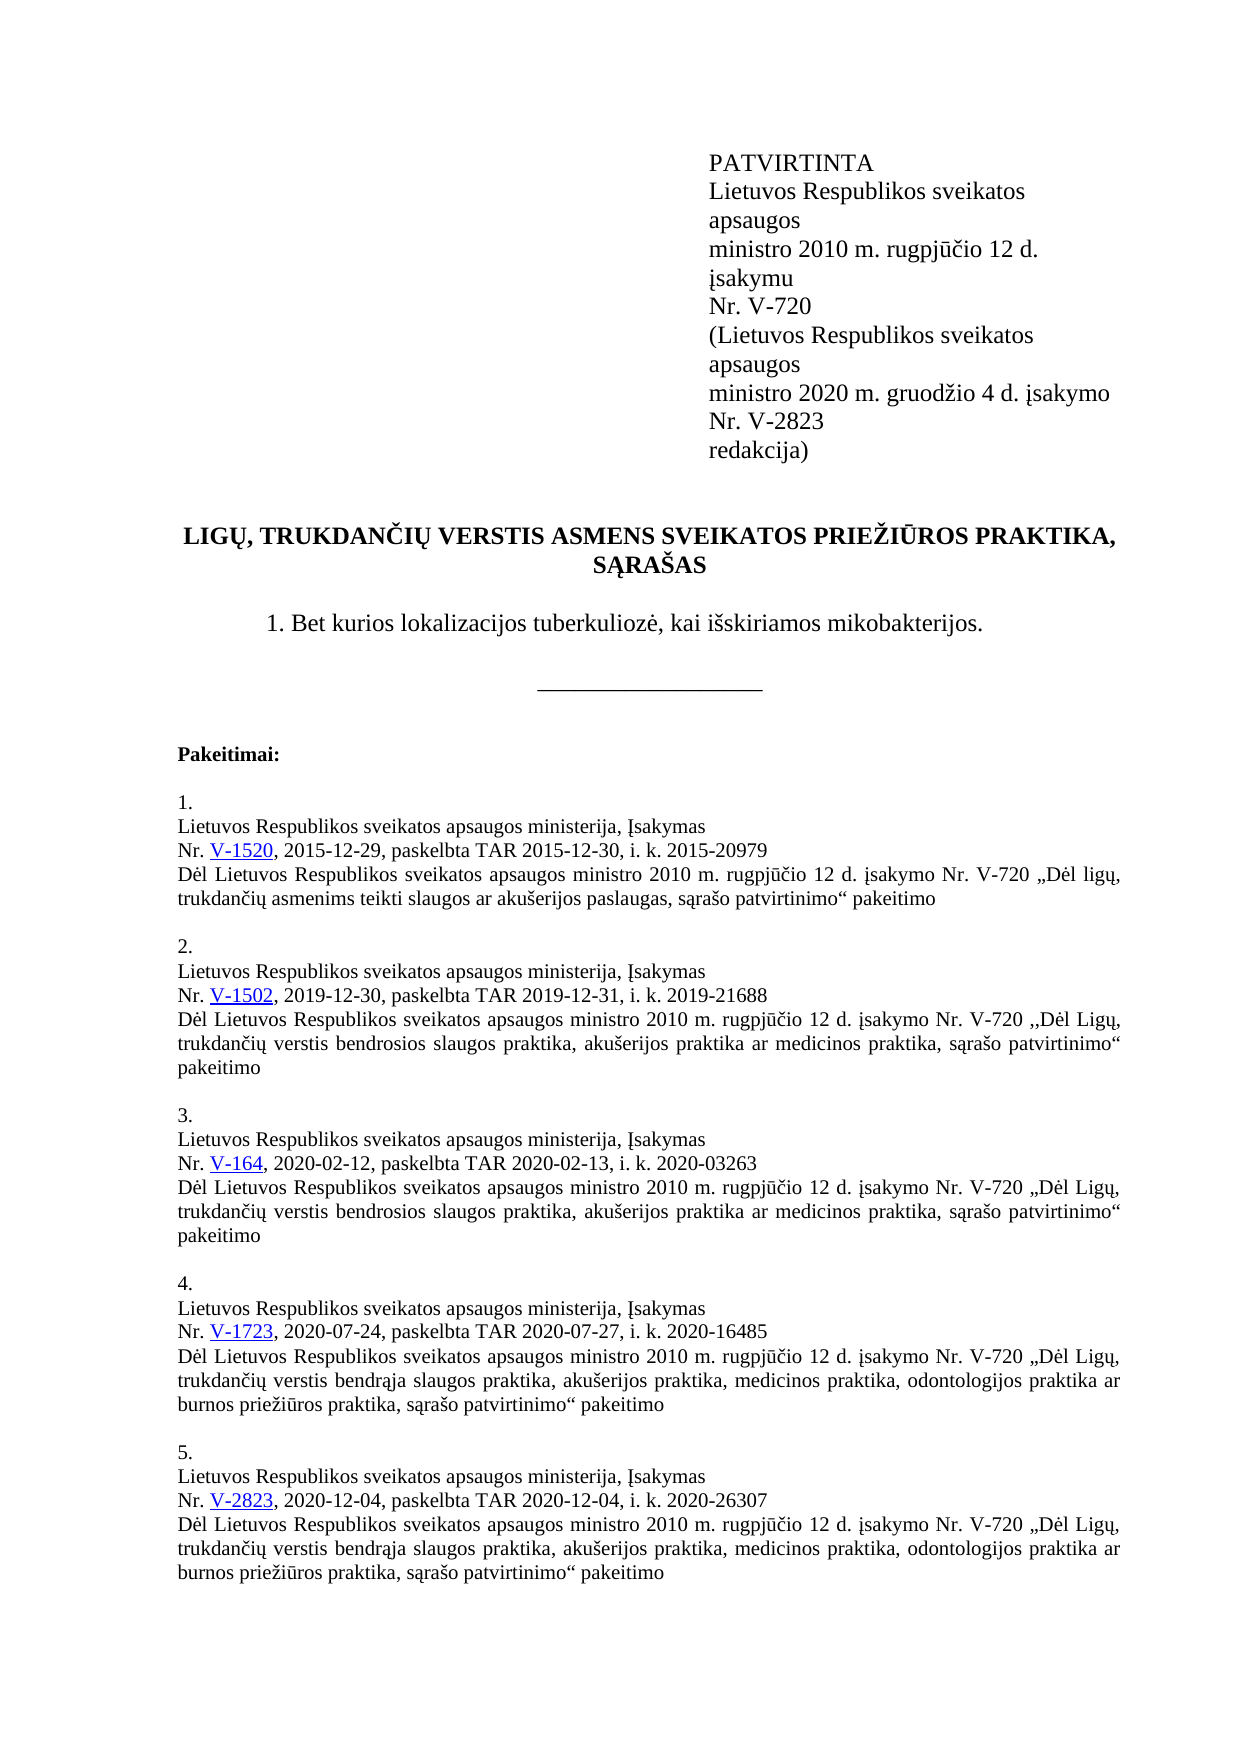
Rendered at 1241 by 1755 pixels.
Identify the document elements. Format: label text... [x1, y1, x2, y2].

text Lietuvos Respublikos sveikatos apsaugos [709, 176, 1122, 234]
text Nr. V-1520, 2015-12-29, paskelbta TAR 2015-12-30, i. k. 2015-20979 [177, 838, 1122, 862]
text 1. [177, 790, 1122, 814]
text Lietuvos Respublikos sveikatos apsaugos ministerija, Įsakymas [177, 958, 1122, 983]
text 2. [177, 934, 1122, 958]
text 1. Bet kurios lokalizacijos tuberkuliozė, kai išskiriamos mikobakterijos. [177, 608, 1122, 636]
text PATVIRTINTA [709, 148, 1122, 176]
text __________________ [177, 665, 1122, 694]
text Lietuvos Respublikos sveikatos apsaugos ministerija, Įsakymas [177, 1127, 1122, 1151]
text Nr. V-2823 [709, 406, 1122, 435]
text Lietuvos Respublikos sveikatos apsaugos ministerija, Įsakymas [177, 1295, 1122, 1319]
text Dėl Lietuvos Respublikos sveikatos apsaugos ministro 2010 m. rugpjūčio 12 d. įsakymo Nr. V-720 ,,Dėl Ligų, trukdančių verstis bendrosios slaugos praktika, akušerijos praktika ar medicinos praktika, sąrašo patvirtinimo“ pakeitimo [177, 1007, 1122, 1079]
text Pakeitimai: [177, 742, 1122, 766]
text LIGŲ, TRUKDANČIŲ VERSTIS ASMENS SVEIKATOS PRIEŽIŪROS PRAKTIKA, SĄRAŠAS [177, 521, 1122, 579]
text 5. [177, 1440, 1122, 1464]
text ministro 2020 m. gruodžio 4 d. įsakymo [709, 378, 1122, 406]
text (Lietuvos Respublikos sveikatos apsaugos [709, 320, 1122, 378]
text Nr. V-1723, 2020-07-24, paskelbta TAR 2020-07-27, i. k. 2020-16485 [177, 1319, 1122, 1343]
text ministro 2010 m. rugpjūčio 12 d. įsakymu [709, 234, 1122, 291]
text Dėl Lietuvos Respublikos sveikatos apsaugos ministro 2010 m. rugpjūčio 12 d. įsakymo Nr. V-720 „Dėl Ligų, trukdančių verstis bendrosios slaugos praktika, akušerijos praktika ar medicinos praktika, sąrašo patvirtinimo“ pakeitimo [177, 1175, 1122, 1247]
text redakcija) [709, 435, 1122, 464]
text Dėl Lietuvos Respublikos sveikatos apsaugos ministro 2010 m. rugpjūčio 12 d. įsakymo Nr. V-720 „Dėl Ligų, trukdančių verstis bendrąja slaugos praktika, akušerijos praktika, medicinos praktika, odontologijos praktika ar burnos priežiūros praktika, sąrašo patvirtinimo“ pakeitimo [177, 1343, 1122, 1416]
text Nr. V-720 [709, 291, 1122, 320]
text Nr. V-2823, 2020-12-04, paskelbta TAR 2020-12-04, i. k. 2020-26307 [177, 1488, 1122, 1512]
text Dėl Lietuvos Respublikos sveikatos apsaugos ministro 2010 m. rugpjūčio 12 d. įsakymo Nr. V-720 „Dėl Ligų, trukdančių verstis bendrąja slaugos praktika, akušerijos praktika, medicinos praktika, odontologijos praktika ar burnos priežiūros praktika, sąrašo patvirtinimo“ pakeitimo [177, 1512, 1122, 1584]
text 4. [177, 1271, 1122, 1295]
text Dėl Lietuvos Respublikos sveikatos apsaugos ministro 2010 m. rugpjūčio 12 d. įsakymo Nr. V-720 „Dėl ligų, trukdančių asmenims teikti slaugos ar akušerijos paslaugas, sąrašo patvirtinimo“ pakeitimo [177, 862, 1122, 910]
text Nr. V-1502, 2019-12-30, paskelbta TAR 2019-12-31, i. k. 2019-21688 [177, 983, 1122, 1007]
text Lietuvos Respublikos sveikatos apsaugos ministerija, Įsakymas [177, 814, 1122, 838]
text Nr. V-164, 2020-02-12, paskelbta TAR 2020-02-13, i. k. 2020-03263 [177, 1151, 1122, 1175]
text 3. [177, 1103, 1122, 1127]
text Lietuvos Respublikos sveikatos apsaugos ministerija, Įsakymas [177, 1464, 1122, 1488]
